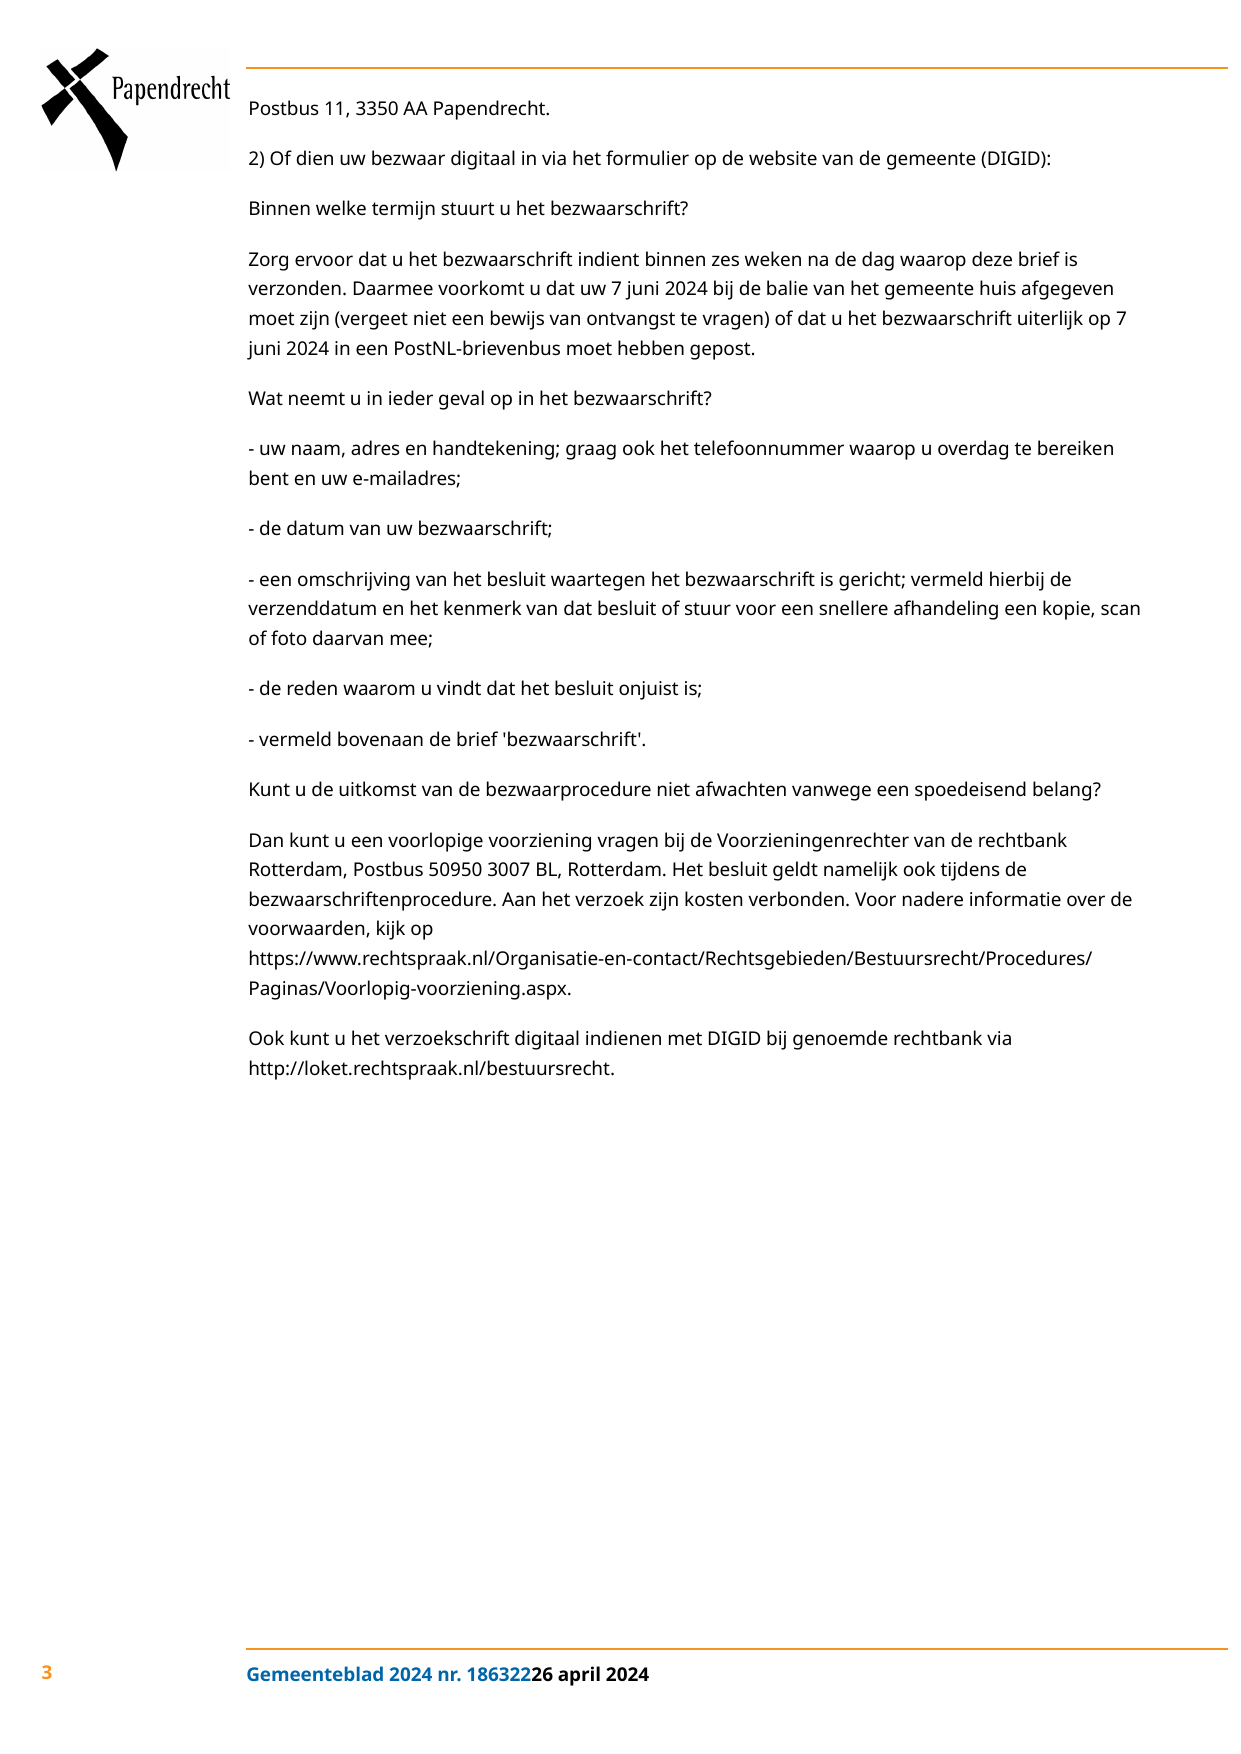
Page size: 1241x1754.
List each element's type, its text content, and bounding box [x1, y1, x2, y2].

text - de reden waarom u vindt dat het besluit onjuist is; [248, 676, 1152, 701]
text - een omschrijving van het besluit waartegen het bezwaarschrift is gericht; vermeld hierbij de verzenddatum en het kenmerk van dat besluit of stuur voor een snellere afhandeling een kopie, scan of foto daarvan mee; [248, 566, 1152, 651]
text Binnen welke termijn stuurt u het bezwaarschrift? [248, 196, 1152, 221]
text - uw naam, adres en handtekening; graag ook het telefoonnummer waarop u overdag te bereiken bent en uw e-mailadres; [248, 436, 1152, 491]
picture [41, 47, 231, 172]
text - vermeld bovenaan de brief 'bezwaarschrift'. [248, 726, 1152, 752]
text 2) Of dien uw bezwaar digitaal in via het formulier op de website van de gemeente (DIGID): [248, 145, 1152, 171]
text - de datum van uw bezwaarschrift; [248, 516, 1152, 541]
text Ook kunt u het verzoekschrift digitaal indienen met DIGID bij genoemde rechtbank via http://loket.rechtspraak.nl/bestuursrecht. [248, 1025, 1152, 1081]
text Postbus 11, 3350 AA Papendrecht. [248, 95, 1152, 121]
text Kunt u de uitkomst van de bezwaarprocedure niet afwachten vanwege een spoedeisend belang? [248, 776, 1152, 802]
text Wat neemt u in ieder geval op in het bezwaarschrift? [248, 385, 1152, 411]
text Zorg ervoor dat u het bezwaarschrift indient binnen zes weken na de dag waarop deze brief is verzonden. Daarmee voorkomt u dat uw 7 juni 2024 bij de balie van het gemeente huis afgegeven moet zijn (vergeet niet een bewijs van ontvangst te vragen) of dat u het bezwaarschrift uiterlijk op 7 juni 2024 in een PostNL-brievenbus moet hebben gepost. [248, 246, 1152, 361]
text Dan kunt u een voorlopige voorziening vragen bij de Voorzieningenrechter van de rechtbank Rotterdam, Postbus 50950 3007 BL, Rotterdam. Het besluit geldt namelijk ook tijdens de bezwaarschriftenprocedure. Aan het verzoek zijn kosten verbonden. Voor nadere informatie over de voorwaarden, kijk op https://www.rechtspraak.nl/Organisatie-en-contact/Rechtsgebieden/Bestuursrecht/Procedures/Paginas/Voorlopig-voorziening.aspx. [248, 827, 1152, 1001]
